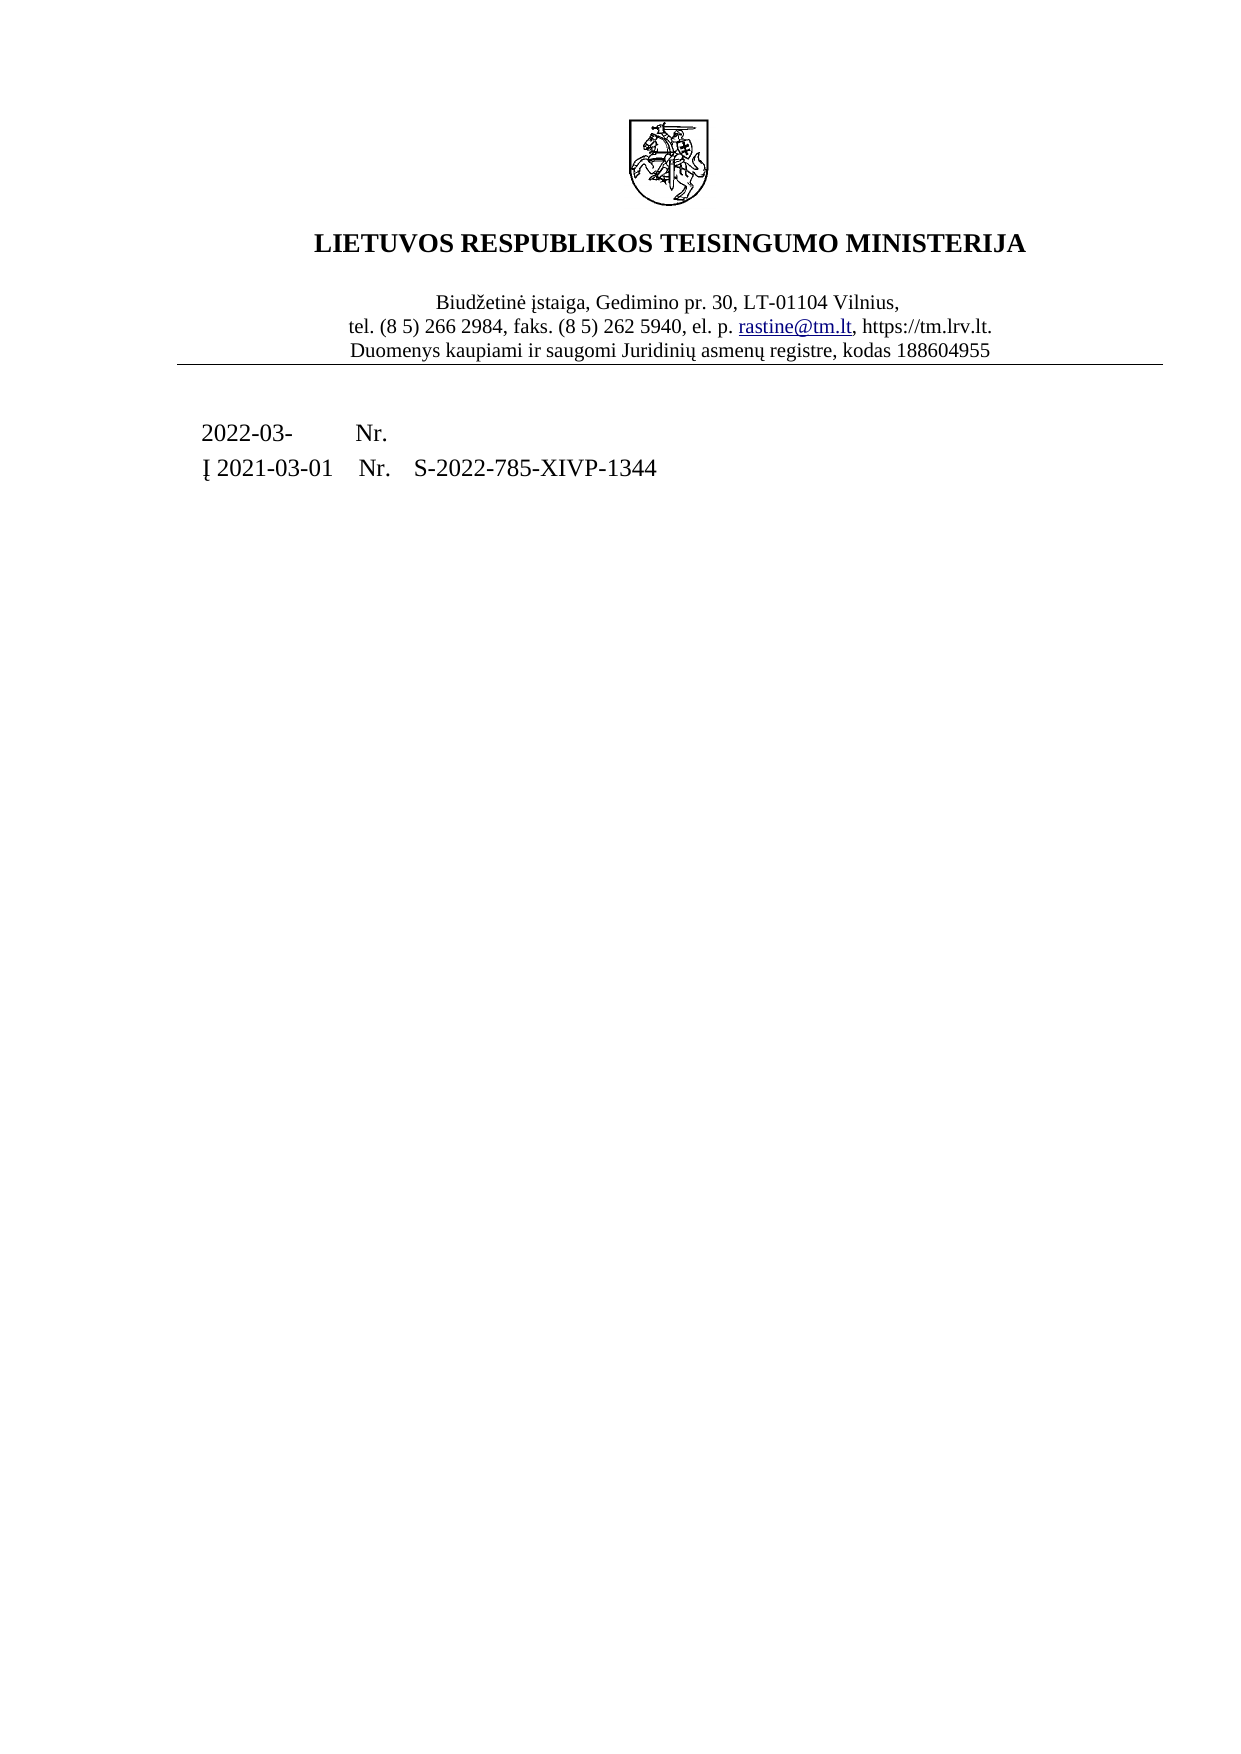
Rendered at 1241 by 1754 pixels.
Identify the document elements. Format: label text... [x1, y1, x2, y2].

table_cell Į 2021-03-01 Nr. S-2022-785-XIVP-1344 [177, 453, 679, 511]
table_header 2022-03- Nr. [177, 418, 679, 453]
